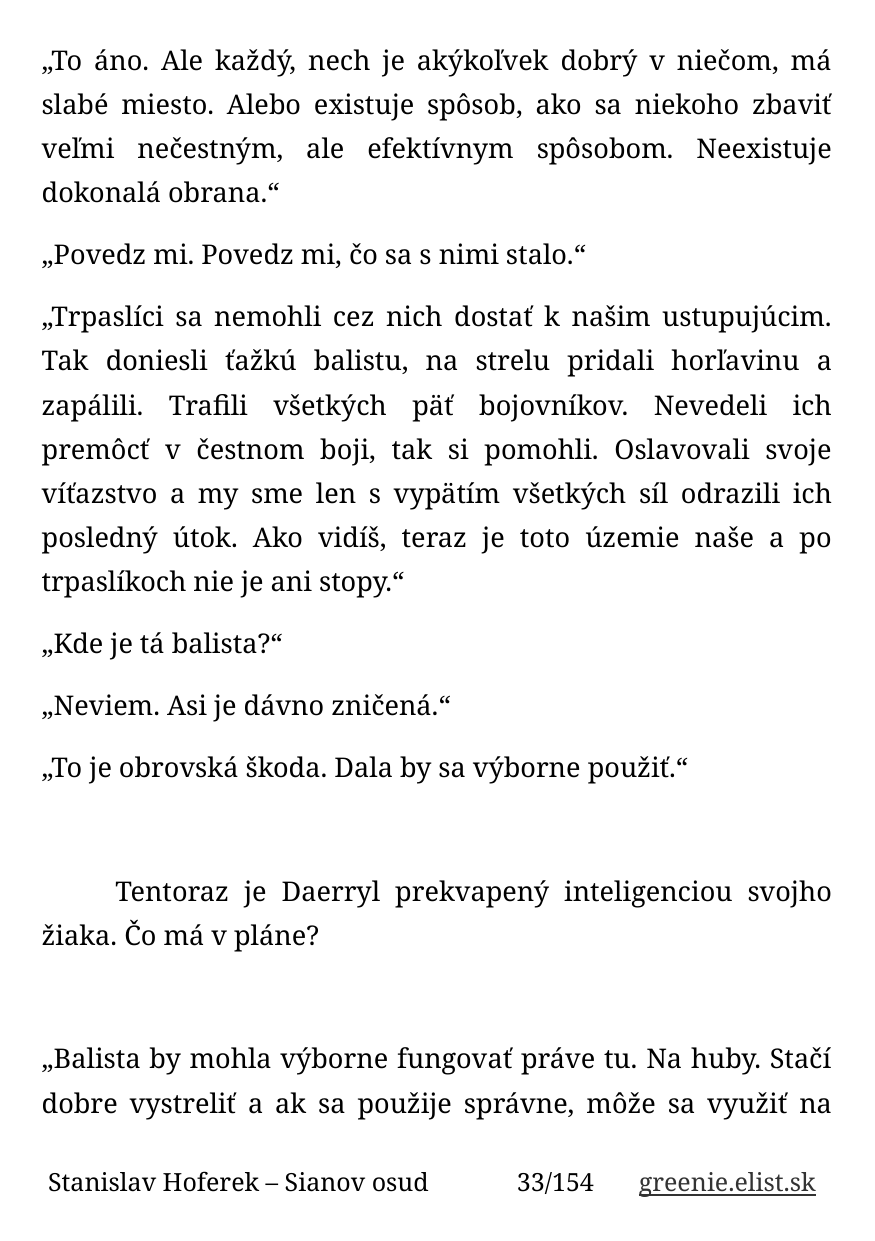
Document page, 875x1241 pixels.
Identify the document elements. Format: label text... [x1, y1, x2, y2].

text „Kde je tá balista?“ [41, 624, 833, 661]
text „Trpaslíci sa nemohli cez nich dostať k našim ustupujúcim. Tak doniesli ťažkú balistu, na strelu pridali horľavinu a zapálili. Trafili všetkých päť bojovníkov. Nevedeli ich premôcť v čestnom boji, tak si pomohli. Oslavovali svoje víťazstvo a my sme len s vypätím všetkých síl odrazili ich posledný útok. Ako vidíš, teraz je toto územie naše a po trpaslíkoch nie je ani stopy.“ [41, 298, 833, 599]
text „Povedz mi. Povedz mi, čo sa s nimi stalo.“ [41, 236, 833, 273]
text „To je obrovská škoda. Dala by sa výborne použiť.“ [41, 748, 833, 785]
text „Neviem. Asi je dávno zničená.“ [41, 686, 833, 723]
text „Balista by mohla výborne fungovať práve tu. Na huby. Stačí dobre vystreliť a ak sa použije správne, môže sa využiť na [41, 1040, 833, 1121]
text „To áno. Ale každý, nech je akýkoľvek dobrý v niečom, má slabé miesto. Alebo existuje spôsob, ako sa niekoho zbaviť veľmi nečestným, ale efektívnym spôsobom. Neexistuje dokonalá obrana.“ [41, 41, 833, 211]
text Tentoraz je Daerryl prekvapený inteligenciou svojho žiaka. Čo má v pláne? [41, 872, 833, 953]
